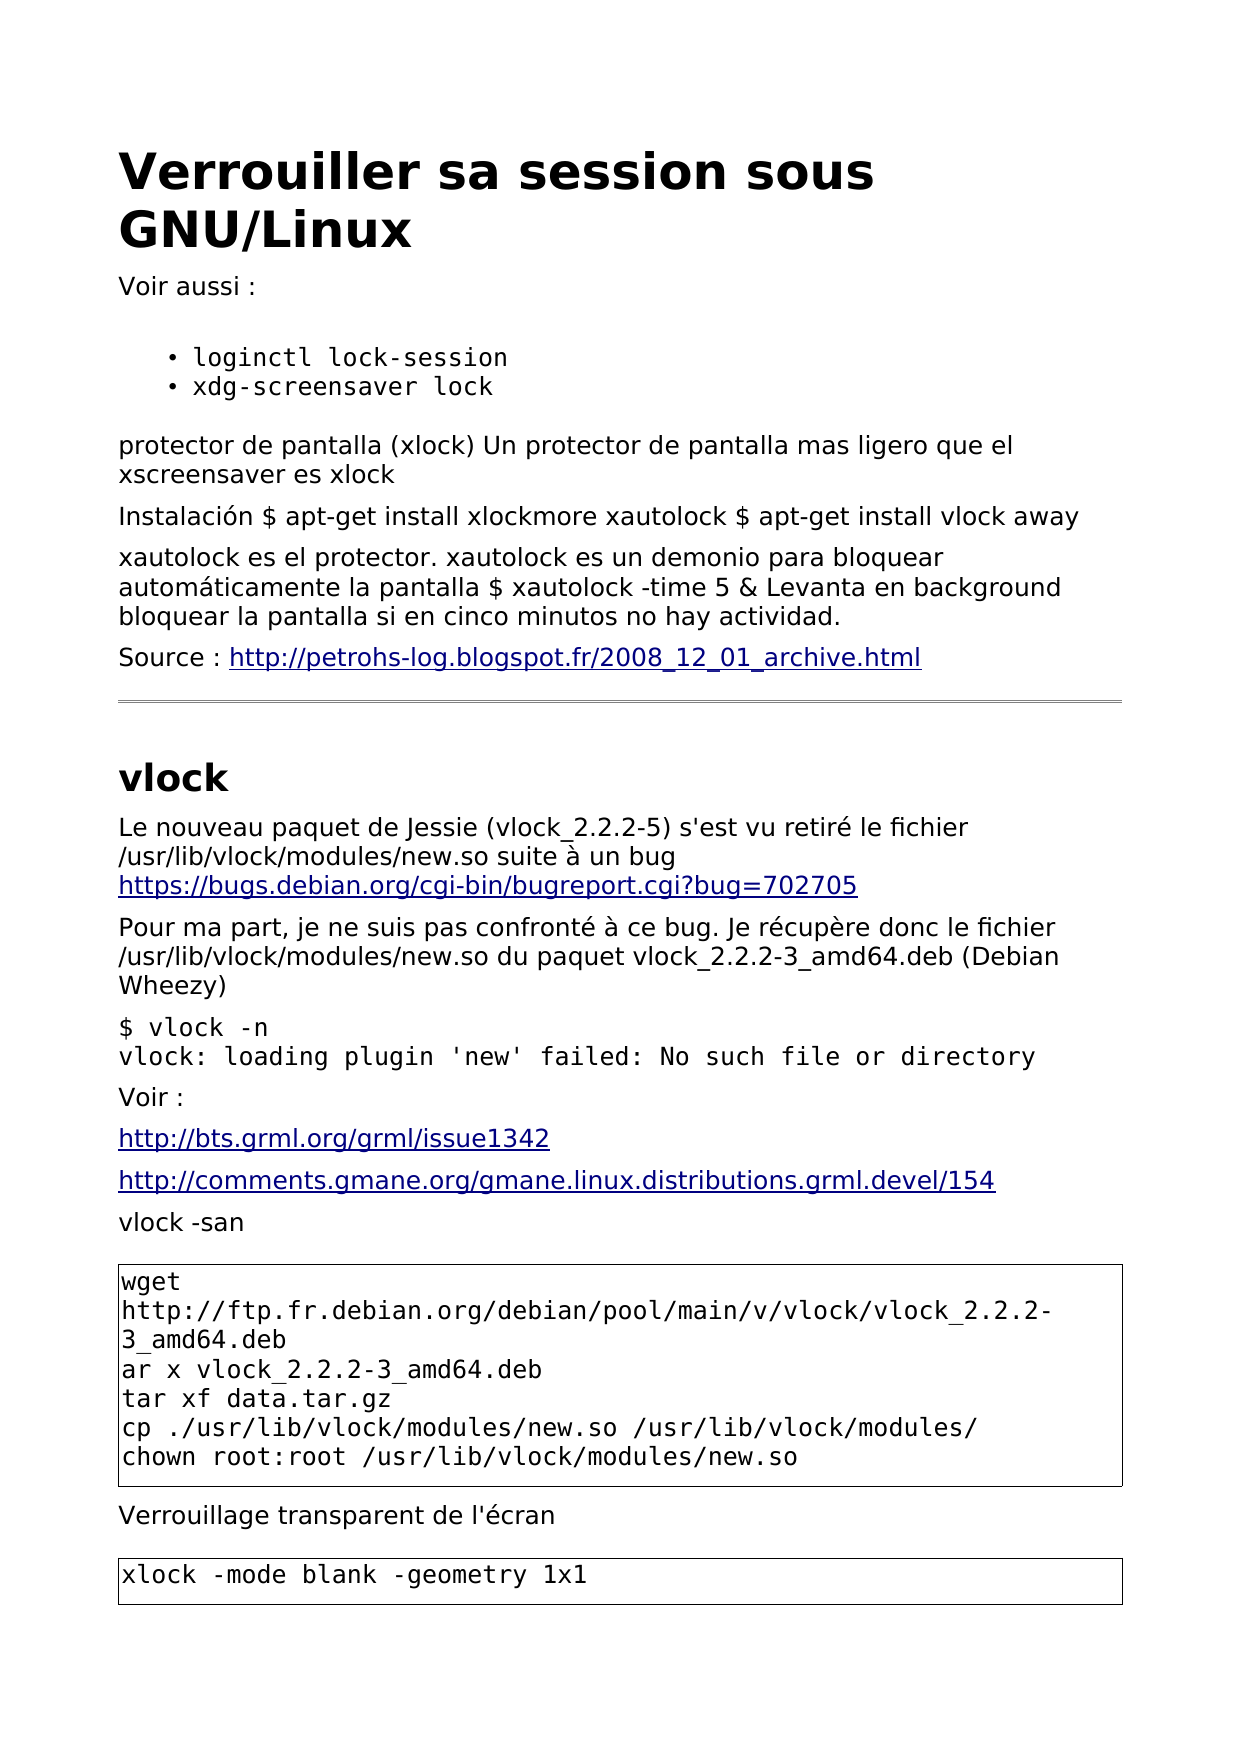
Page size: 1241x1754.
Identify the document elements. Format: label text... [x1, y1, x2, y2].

text Voir : [118, 1083, 1122, 1112]
text http://bts.grml.org/grml/issue1342 [118, 1124, 1122, 1154]
table_header xlock -mode blank -geometry 1x1 [119, 1559, 1122, 1604]
text $ vlock -n vlock: loading plugin 'new' failed: No such file or directory [118, 1013, 1122, 1071]
text vlock -san [118, 1208, 1122, 1237]
text Source : http://petrohs-log.blogspot.fr/2008_12_01_archive.html [118, 643, 1122, 673]
list xdg-screensaver lock [177, 372, 1122, 402]
text http://comments.gmane.org/gmane.linux.distributions.grml.devel/154 [118, 1166, 1122, 1195]
subtitle vlock [118, 757, 1122, 800]
text Le nouveau paquet de Jessie (vlock_2.2.2-5) s'est vu retiré le fichier /usr/lib/vlock/modules/new.so suite à un bug https://bugs.debian.org/cgi-bin/bugreport.cgi?bug=702705 [118, 813, 1122, 900]
table_header wget http://ftp.fr.debian.org/debian/pool/main/v/vlock/vlock_2.2.2-3_amd64.deb ar x vlock_2.2.2-3_amd64.deb tar xf data.tar.gz cp ./usr/lib/vlock/modules/new.so /usr/lib/vlock/modules/ chown root:root /usr/lib/vlock/modules/new.so [119, 1265, 1122, 1486]
text Verrouillage transparent de l'écran [118, 1501, 1122, 1530]
text Instalación $ apt-get install xlockmore xautolock $ apt-get install vlock away [118, 502, 1122, 531]
subtitle Verrouiller sa session sous GNU/Linux [118, 143, 1122, 259]
text protector de pantalla (xlock) Un protector de pantalla mas ligero que el xscreensaver es xlock [118, 431, 1122, 489]
list loginctl lock-session [177, 343, 1122, 372]
text Voir aussi : [118, 272, 1122, 301]
text xautolock es el protector. xautolock es un demonio para bloquear automáticamente la pantalla $ xautolock -time 5 & Levanta en background bloquear la pantalla si en cinco minutos no hay actividad. [118, 543, 1122, 631]
text Pour ma part, je ne suis pas confronté à ce bug. Je récupère donc le fichier /usr/lib/vlock/modules/new.so du paquet vlock_2.2.2-3_amd64.deb (Debian Wheezy) [118, 913, 1122, 1000]
